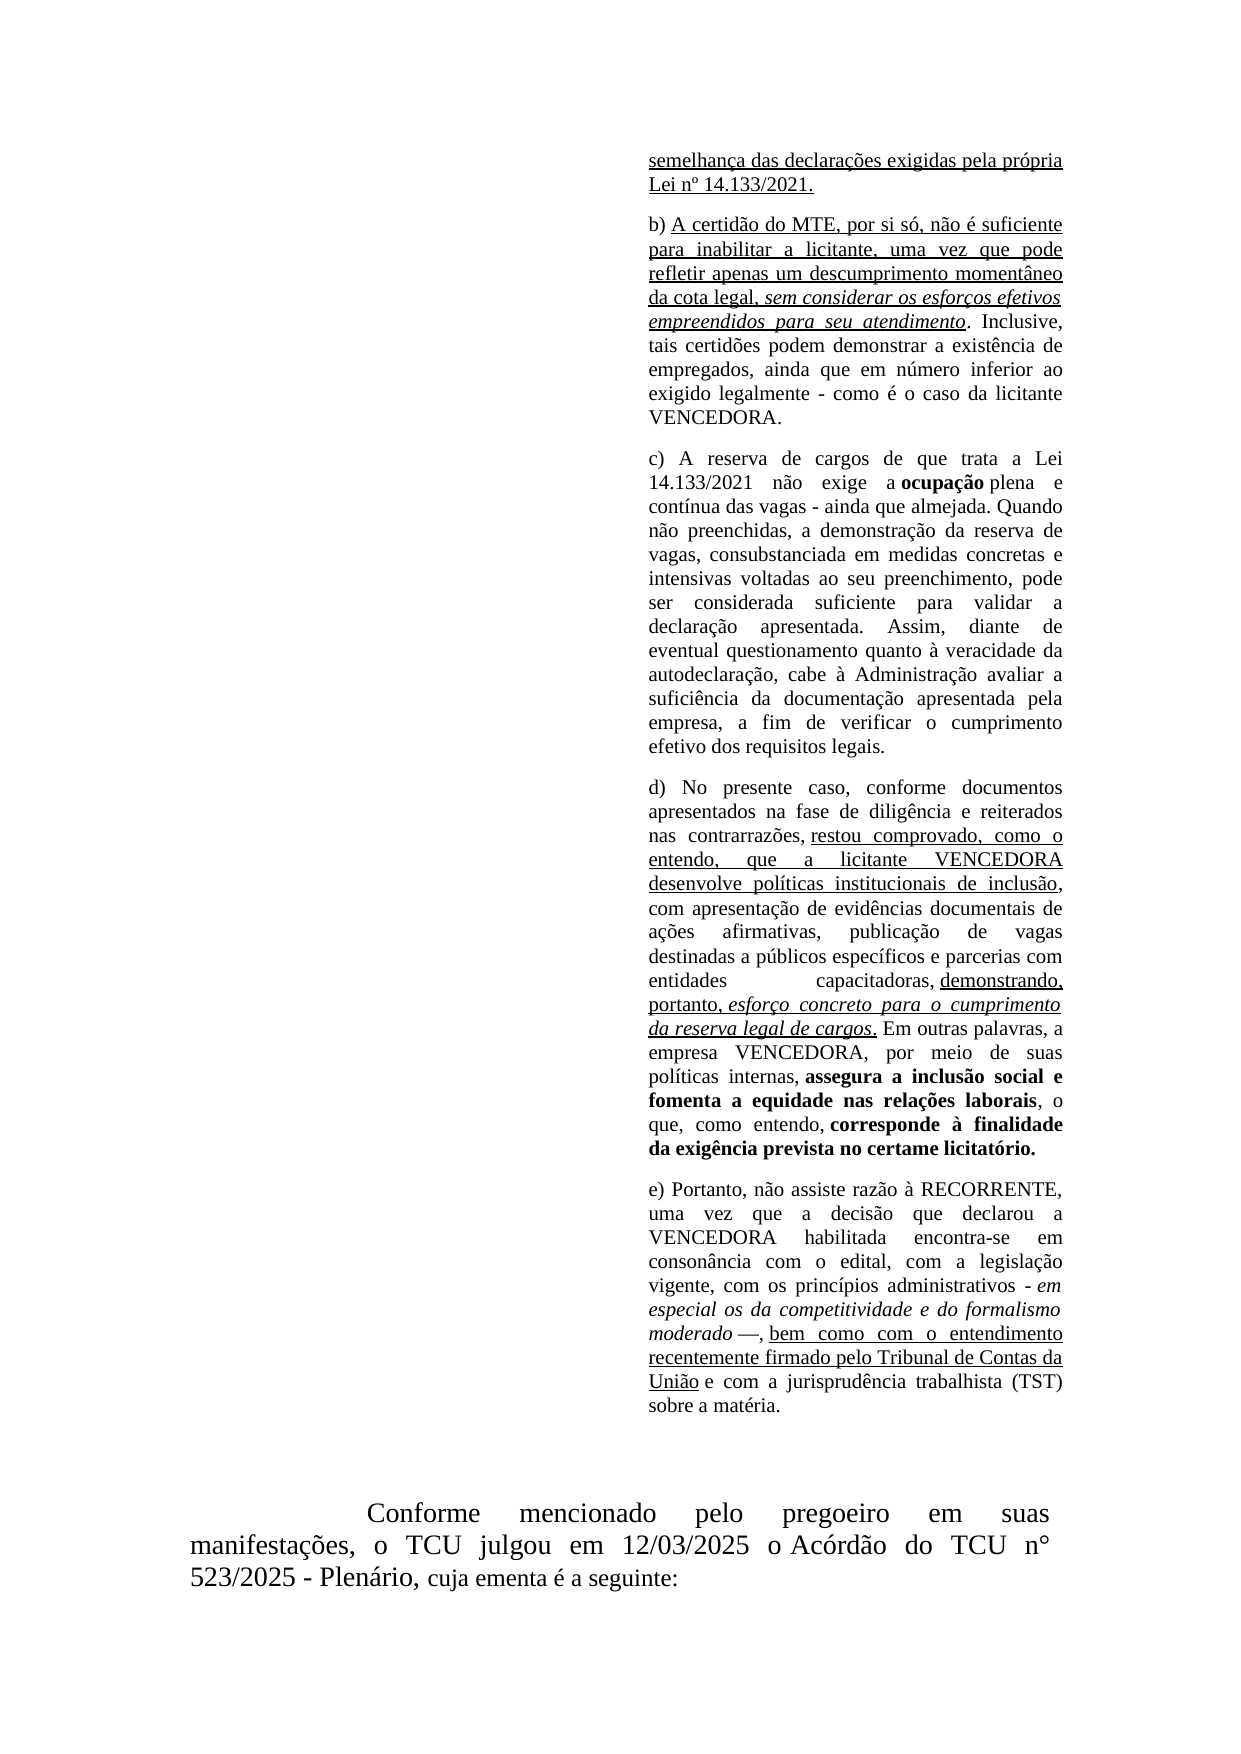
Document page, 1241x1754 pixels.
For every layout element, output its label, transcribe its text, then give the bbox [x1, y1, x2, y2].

text d) No presente caso, conforme documentos apresentados na fase de diligência e reiterados nas contrarrazões, restou comprovado, como o entendo, que a licitante VENCEDORA [648, 775, 1063, 868]
text e) Portanto, não assiste razão à RECORRENTE, uma vez que a decisão que declarou a VENCEDORA habilitada encontra-se em consonância com o edital, com a legislação vigente, com os princípios administrativos - em especial os da competitividade e do formalismo moderado —, bem como com o entendimento recentemente firmado pelo Tribunal de Contas da [648, 1177, 1063, 1366]
text Lei nº 14.133/2021. [648, 169, 1063, 196]
text b) A certidão do MTE, por si só, não é suficiente para inabilitar a licitante, uma vez que pode [648, 212, 1063, 257]
text c) A reserva de cargos de que trata a Lei 14.133/2021 não exige a ocupação plena e contínua das vagas - ainda que almejada. Quando não preenchidas, a demonstração da reserva de vagas, consubstanciada em medidas concretas e intensivas voltadas ao seu preenchimento, pode ser considerada suficiente para validar a declaração apresentada. Assim, diante de eventual questionamento quanto à veracidade da autodeclaração, cabe à Administração avaliar a suficiência da documentação apresentada pela empresa, a fim de verificar o cumprimento efetivo dos requisitos legais. [648, 446, 1063, 758]
text Conforme mencionado pelo pregoeiro em suas manifestações, o TCU julgou em 12/03/2025 o Acórdão do TCU n° 523/2025 - Plenário, cuja ementa é a seguinte: [190, 1496, 1051, 1593]
text União e com a jurisprudência trabalhista (TST) sobre a matéria. [648, 1367, 1063, 1417]
text da cota legal, sem considerar os esforços efetivos empreendidos para seu atendimento. Inclusive, tais certidões podem demonstrar a existência de empregados, ainda que em número inferior ao exigido legalmente - como é o caso da licitante VENCEDORA. [648, 282, 1063, 429]
text semelhança das declarações exigidas pela própria [648, 148, 1063, 168]
text desenvolve políticas institucionais de inclusão, com apresentação de evidências documentais de ações afirmativas, publicação de vagas destinadas a públicos específicos e parcerias com entidades capacitadoras, demonstrando, portanto, esforço concreto para o cumprimento da reserva legal de cargos. Em outras palavras, a empresa VENCEDORA, por meio de suas políticas internas, assegura a inclusão social e fomenta a equidade nas relações laborais, o que, como entendo, corresponde à finalidade da exigência prevista no certame licitatório. [648, 869, 1063, 1160]
text refletir apenas um descumprimento momentâneo [648, 258, 1063, 281]
